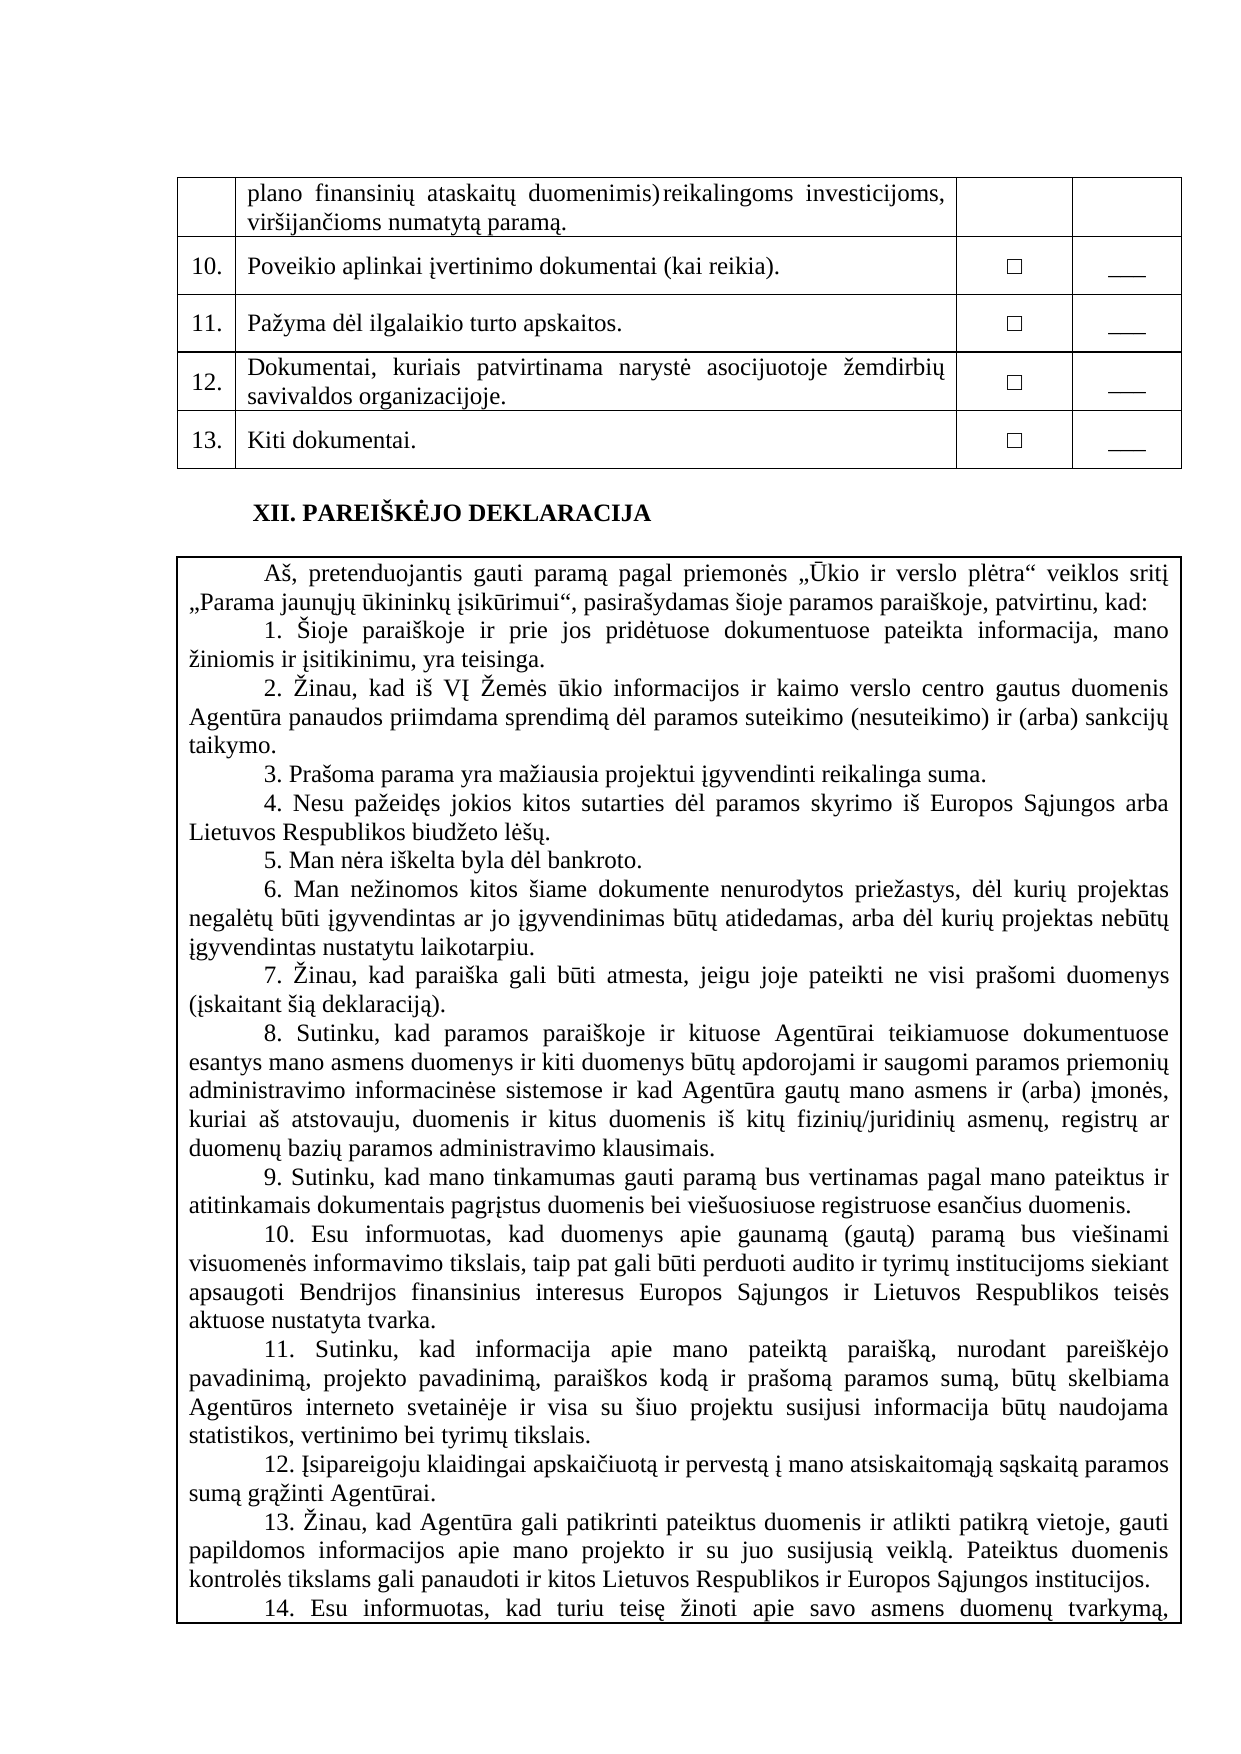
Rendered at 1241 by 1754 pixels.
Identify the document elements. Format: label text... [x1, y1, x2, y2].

table_cell 10. [178, 237, 235, 293]
table_cell 11. [178, 295, 235, 351]
table_cell □ [957, 411, 1072, 468]
table_cell 13. [178, 411, 235, 468]
table_cell ___ [1073, 237, 1181, 293]
table_header Aš, pretenduojantis gauti paramą pagal priemonės „Ūkio ir verslo plėtra“ veiklos sritį „Parama jaunųjų ūkininkų įsikūrimui“, pasirašydamas šioje paramos paraiškoje, patvirtinu, kad: 1. Šioje paraiškoje ir prie jos pridėtuose dokumentuose pateikta informacija, mano žiniomis ir įsitikinimu, yra teisinga. 2. Žinau, kad iš VĮ Žemės ūkio informacijos ir kaimo verslo centro gautus duomenis Agentūra panaudos priimdama sprendimą dėl paramos suteikimo (nesuteikimo) ir (arba) sankcijų taikymo. 3. Prašoma parama yra mažiausia projektui įgyvendinti reikalinga suma. 4. Nesu pažeidęs jokios kitos sutarties dėl paramos skyrimo iš Europos Sąjungos arba Lietuvos Respublikos biudžeto lėšų. 5. Man nėra iškelta byla dėl bankroto. 6. Man nežinomos kitos šiame dokumente nenurodytos priežastys, dėl kurių projektas negalėtų būti įgyvendintas ar jo įgyvendinimas būtų atidedamas, arba dėl kurių projektas nebūtų įgyvendintas nustatytu laikotarpiu. 7. Žinau, kad paraiška gali būti atmesta, jeigu joje pateikti ne visi prašomi duomenys (įskaitant šią deklaraciją). 8. Sutinku, kad paramos paraiškoje ir kituose Agentūrai teikiamuose dokumentuose esantys mano asmens duomenys ir kiti duomenys būtų apdorojami ir saugomi paramos priemonių administravimo informacinėse sistemose ir kad Agentūra gautų mano asmens ir (arba) įmonės, kuriai aš atstovauju, duomenis ir kitus duomenis iš kitų fizinių/juridinių asmenų, registrų ar duomenų bazių paramos administravimo klausimais. 9. Sutinku, kad mano tinkamumas gauti paramą bus vertinamas pagal mano pateiktus ir atitinkamais dokumentais pagrįstus duomenis bei viešuosiuose registruose esančius duomenis. 10. Esu informuotas, kad duomenys apie gaunamą (gautą) paramą bus viešinami visuomenės informavimo tikslais, taip pat gali būti perduoti audito ir tyrimų institucijoms siekiant apsaugoti Bendrijos finansinius interesus Europos Sąjungos ir Lietuvos Respublikos teisės aktuose nustatyta tvarka. 11. Sutinku, kad informacija apie mano pateiktą paraišką, nurodant pareiškėjo pavadinimą, projekto pavadinimą, paraiškos kodą ir prašomą paramos sumą, būtų skelbiama Agentūros interneto svetainėje ir visa su šiuo projektu susijusi informacija būtų naudojama statistikos, vertinimo bei tyrimų tikslais. 12. Įsipareigoju klaidingai apskaičiuotą ir pervestą į mano atsiskaitomąją sąskaitą paramos sumą grąžinti Agentūrai. 13. Žinau, kad Agentūra gali patikrinti pateiktus duomenis ir atlikti patikrą vietoje, gauti papildomos informacijos apie mano projekto ir su juo susijusią veiklą. Pateiktus duomenis kontrolės tikslams gali panaudoti ir kitos Lietuvos Respublikos ir Europos Sąjungos institucijos. 14. Esu informuotas, kad turiu teisę žinoti apie savo asmens duomenų tvarkymą, [178, 558, 1180, 1622]
table_cell Kiti dokumentai. [236, 411, 956, 468]
table_cell ___ [1073, 353, 1181, 410]
table_cell 12. [178, 353, 235, 410]
table_cell ___ [1073, 411, 1181, 468]
table_cell Pažyma dėl ilgalaikio turto apskaitos. [236, 295, 956, 351]
table_cell Dokumentai, kuriais patvirtinama narystė asocijuotoje žemdirbių savivaldos organizacijoje. [236, 353, 956, 410]
table_cell [1073, 178, 1181, 236]
text XII. PAREIŠKĖJO DEKLARACIJA [177, 498, 1181, 527]
table_cell □ [957, 237, 1072, 293]
table_cell [178, 178, 235, 236]
table_cell plano finansinių ataskaitų duomenimis) reikalingoms investicijoms, viršijančioms numatytą paramą. [236, 178, 956, 236]
table_cell Poveikio aplinkai įvertinimo dokumentai (kai reikia). [236, 237, 956, 293]
table_cell □ [957, 295, 1072, 351]
table_cell [957, 178, 1072, 236]
table_cell □ [957, 353, 1072, 410]
table_cell ___ [1073, 295, 1181, 351]
